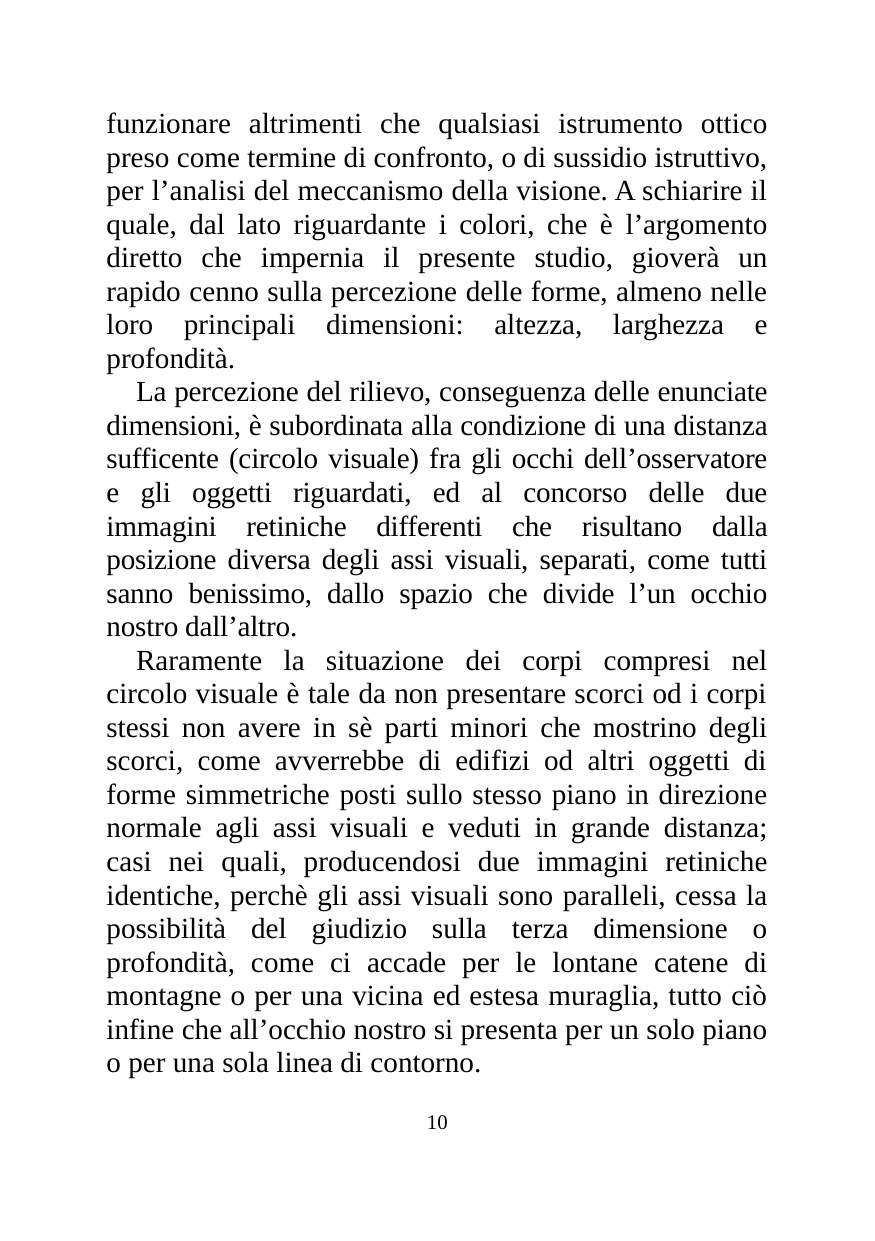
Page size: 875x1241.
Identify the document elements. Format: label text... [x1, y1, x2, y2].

text funzionare altrimenti che qualsiasi istrumento ottico preso come termine di confronto, o di sussidio istruttivo, per l’analisi del meccanismo della visione. A schiarire il quale, dal lato riguardante i colori, che è l’argomento diretto che impernia il presente studio, gioverà un rapido cenno sulla percezione delle forme, almeno nelle loro principali dimensioni: altezza, larghezza e profondità. [106, 106, 768, 374]
text Raramente la situazione dei corpi compresi nel circolo visuale è tale da non presentare scorci od i corpi stessi non avere in sè parti minori che mostrino degli scorci, come avverrebbe di edifizi od altri oggetti di forme simmetriche posti sullo stesso piano in direzione normale agli assi visuali e veduti in grande distanza; casi nei quali, producendosi due immagini retiniche identiche, perchè gli assi visuali sono paralleli, cessa la possibilità del giudizio sulla terza dimensione o profondità, come ci accade per le lontane catene di montagne o per una vicina ed estesa muraglia, tutto ciò infine che all’occhio nostro si presenta per un solo piano o per una sola linea di contorno. [106, 643, 768, 1079]
text La percezione del rilievo, conseguenza delle enunciate dimensioni, è subordinata alla condizione di una distanza sufficente (circolo visuale) fra gli occhi dell’osservatore e gli oggetti riguardati, ed al concorso delle due immagini retiniche differenti che risultano dalla posizione diversa degli assi visuali, separati, come tutti sanno benissimo, dallo spazio che divide l’un occhio nostro dall’altro. [106, 374, 768, 643]
